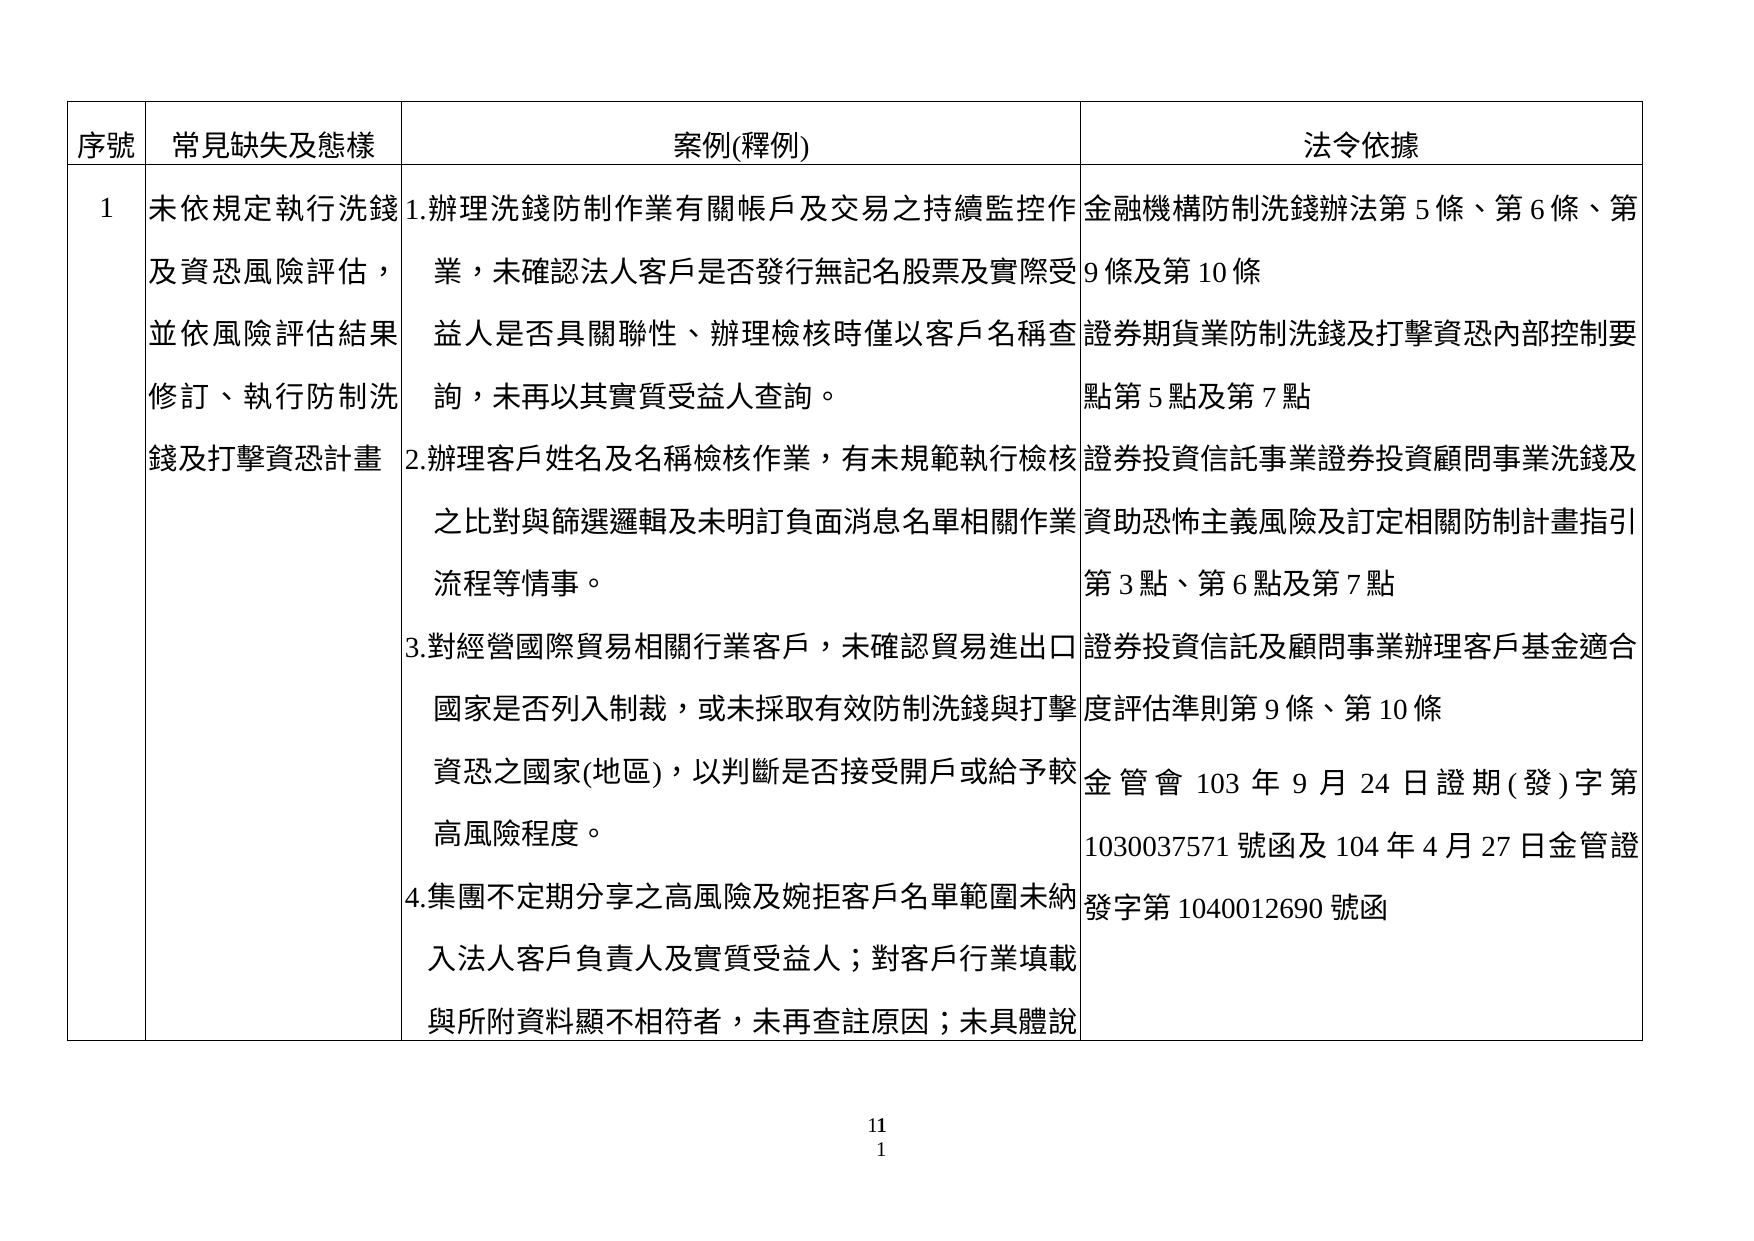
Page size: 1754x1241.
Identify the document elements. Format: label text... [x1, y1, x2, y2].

table_cell 1.辦理洗錢防制作業有關帳戶及交易之持續監控作業，未確認法人客戶是否發行無記名股票及實際受益人是否具關聯性、辦理檢核時僅以客戶名稱查詢，未再以其實質受益人查詢。 2.辦理客戶姓名及名稱檢核作業，有未規範執行檢核之比對與篩選邏輯及未明訂負面消息名單相關作業流程等情事。 3.對經營國際貿易相關行業客戶，未確認貿易進出口國家是否列入制裁，或未採取有效防制洗錢與打擊資恐之國家(地區)，以判斷是否接受開戶或給予較高風險程度。 集團不定期分享之高風險及婉拒客戶名單範圍未納入法人客戶負責人及實質受益人；對客戶行業填載與所附資料顯不相符者，未再查註原因；未具體說 [402, 165, 1080, 1040]
table_header 常見缺失及態樣 [146, 102, 401, 164]
table_header 序號 [68, 102, 145, 164]
table_header 法令依據 [1081, 102, 1642, 164]
table_cell 1 [68, 165, 145, 1040]
table_header 案例(釋例) [402, 102, 1080, 164]
table_cell 未依規定執行洗錢及資恐風險評估，並依風險評估結果修訂、執行防制洗錢及打擊資恐計畫 [146, 165, 401, 1040]
table_cell 金融機構防制洗錢辦法第5條、第6條、第9條及第10條 證券期貨業防制洗錢及打擊資恐內部控制要點第5點及第7點 證券投資信託事業證券投資顧問事業洗錢及資助恐怖主義風險及訂定相關防制計畫指引第3點、第6點及第7點 證券投資信託及顧問事業辦理客戶基金適合度評估準則第9條、第10條 金管會103年9月24日證期(發)字第1030037571號函及104年4月27日金管證發字第1040012690 號函 [1081, 165, 1642, 1040]
